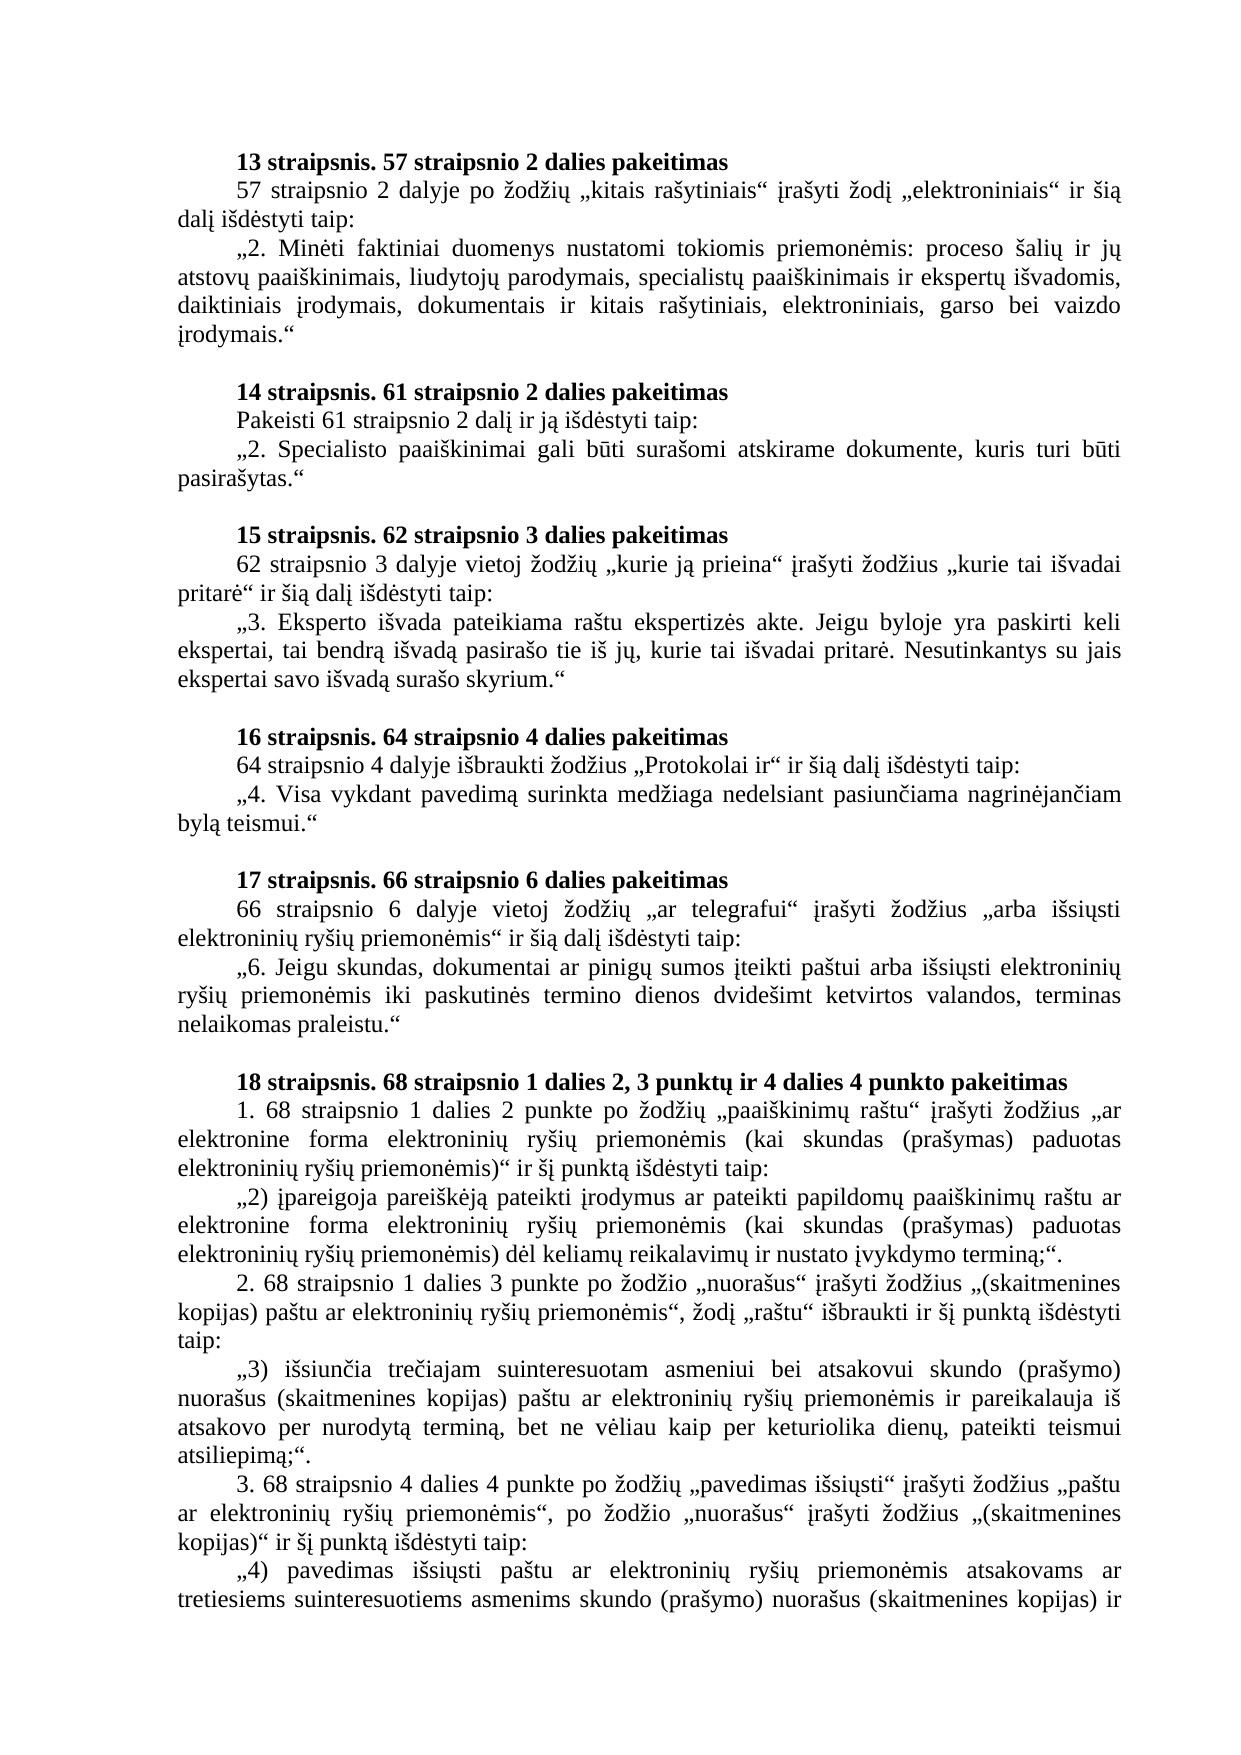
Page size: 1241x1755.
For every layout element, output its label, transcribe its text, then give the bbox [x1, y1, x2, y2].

text 15 straipsnis. 62 straipsnio 3 dalies pakeitimas [177, 521, 1122, 549]
text 64 straipsnio 4 dalyje išbraukti žodžius „Protokolai ir“ ir šią dalį išdėstyti taip: [177, 751, 1122, 779]
text „6. Jeigu skundas, dokumentai ar pinigų sumos įteikti paštui arba išsiųsti elektroninių ryšių priemonėmis iki paskutinės termino dienos dvidešimt ketvirtos valandos, terminas nelaikomas praleistu.“ [177, 952, 1122, 1038]
text 3. 68 straipsnio 4 dalies 4 punkte po žodžių „pavedimas išsiųsti“ įrašyti žodžius „paštu ar elektroninių ryšių priemonėmis“, po žodžio „nuorašus“ įrašyti žodžius „(skaitmenines kopijas)“ ir šį punktą išdėstyti taip: [177, 1469, 1122, 1556]
text „3. Eksperto išvada pateikiama raštu ekspertizės akte. Jeigu byloje yra paskirti keli ekspertai, tai bendrą išvadą pasirašo tie iš jų, kurie tai išvadai pritarė. Nesutinkantys su jais ekspertai savo išvadą surašo skyrium.“ [177, 607, 1122, 693]
text 16 straipsnis. 64 straipsnio 4 dalies pakeitimas [177, 722, 1122, 751]
text „4) pavedimas išsiųsti paštu ar elektroninių ryšių priemonėmis atsakovams ar tretiesiems suinteresuotiems asmenims skundo (prašymo) nuorašus (skaitmenines kopijas) ir [177, 1556, 1122, 1613]
text 62 straipsnio 3 dalyje vietoj žodžių „kurie ją prieina“ įrašyti žodžius „kurie tai išvadai pritarė“ ir šią dalį išdėstyti taip: [177, 549, 1122, 607]
text 17 straipsnis. 66 straipsnio 6 dalies pakeitimas [177, 866, 1122, 894]
text 66 straipsnio 6 dalyje vietoj žodžių „ar telegrafui“ įrašyti žodžius „arba išsiųsti elektroninių ryšių priemonėmis“ ir šią dalį išdėstyti taip: [177, 894, 1122, 952]
text 14 straipsnis. 61 straipsnio 2 dalies pakeitimas [177, 377, 1122, 406]
text „2. Minėti faktiniai duomenys nustatomi tokiomis priemonėmis: proceso šalių ir jų atstovų paaiškinimais, liudytojų parodymais, specialistų paaiškinimais ir ekspertų išvadomis, daiktiniais įrodymais, dokumentais ir kitais rašytiniais, elektroniniais, garso bei vaizdo įrodymais.“ [177, 233, 1122, 348]
text „4. Visa vykdant pavedimą surinkta medžiaga nedelsiant pasiunčiama nagrinėjančiam bylą teismui.“ [177, 779, 1122, 837]
text 18 straipsnis. 68 straipsnio 1 dalies 2, 3 punktų ir 4 dalies 4 punkto pakeitimas [236, 1067, 1122, 1096]
text 1. 68 straipsnio 1 dalies 2 punkte po žodžių „paaiškinimų raštu“ įrašyti žodžius „ar elektronine forma elektroninių ryšių priemonėmis (kai skundas (prašymas) paduotas elektroninių ryšių priemonėmis)“ ir šį punktą išdėstyti taip: [177, 1096, 1122, 1182]
text „2) įpareigoja pareiškėją pateikti įrodymus ar pateikti papildomų paaiškinimų raštu ar elektronine forma elektroninių ryšių priemonėmis (kai skundas (prašymas) paduotas elektroninių ryšių priemonėmis) dėl keliamų reikalavimų ir nustato įvykdymo terminą;“. [177, 1182, 1122, 1268]
text „3) išsiunčia trečiajam suinteresuotam asmeniui bei atsakovui skundo (prašymo) nuorašus (skaitmenines kopijas) paštu ar elektroninių ryšių priemonėmis ir pareikalauja iš atsakovo per nurodytą terminą, bet ne vėliau kaip per keturiolika dienų, pateikti teismui atsiliepimą;“. [177, 1354, 1122, 1469]
text „2. Specialisto paaiškinimai gali būti surašomi atskirame dokumente, kuris turi būti pasirašytas.“ [177, 434, 1122, 492]
text Pakeisti 61 straipsnio 2 dalį ir ją išdėstyti taip: [177, 406, 1122, 434]
text 13 straipsnis. 57 straipsnio 2 dalies pakeitimas [177, 147, 1122, 176]
text 57 straipsnio 2 dalyje po žodžių „kitais rašytiniais“ įrašyti žodį „elektroniniais“ ir šią dalį išdėstyti taip: [177, 176, 1122, 233]
text 2. 68 straipsnio 1 dalies 3 punkte po žodžio „nuorašus“ įrašyti žodžius „(skaitmenines kopijas) paštu ar elektroninių ryšių priemonėmis“, žodį „raštu“ išbraukti ir šį punktą išdėstyti taip: [177, 1268, 1122, 1354]
